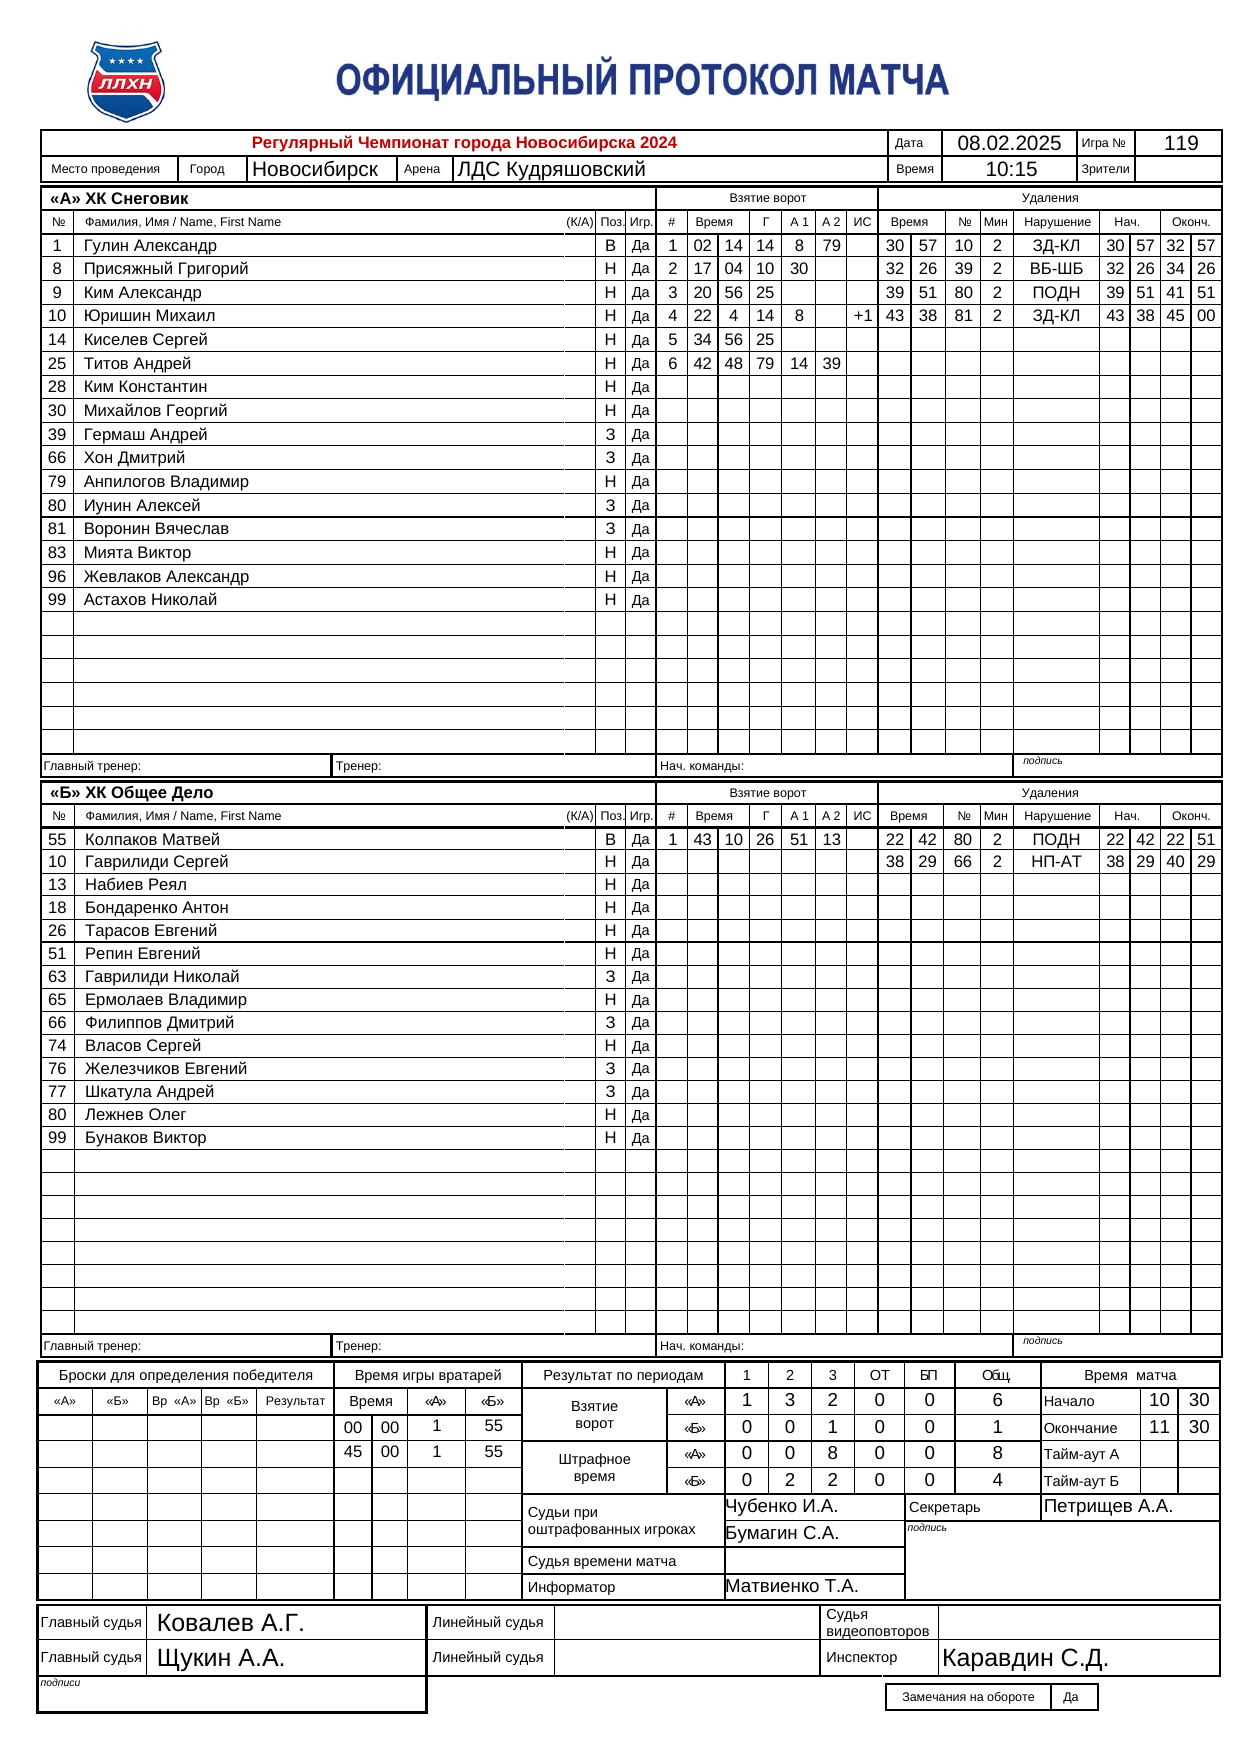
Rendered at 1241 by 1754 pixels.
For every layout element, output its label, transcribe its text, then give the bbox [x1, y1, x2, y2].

table_cell А 1 [782, 211, 815, 233]
table_cell [1131, 683, 1160, 706]
table_cell [93, 1494, 147, 1520]
table_cell [1100, 518, 1129, 540]
table_cell [565, 730, 595, 753]
table_cell [688, 874, 717, 895]
table_cell [1192, 1288, 1221, 1310]
table_cell [1192, 1242, 1221, 1264]
table_cell [944, 874, 980, 895]
table_cell [1100, 446, 1129, 469]
table_cell 43 [1100, 305, 1129, 327]
table_cell [782, 446, 815, 469]
table_header Замечания на обороте [887, 1685, 1050, 1709]
table_cell Н [596, 850, 625, 872]
table_cell [912, 1058, 943, 1079]
table_cell [981, 1058, 1013, 1079]
table_cell [1161, 1288, 1190, 1310]
table_cell 38 [912, 305, 945, 327]
table_cell [1161, 896, 1190, 918]
table_cell А 1 [782, 805, 815, 826]
table_cell [750, 1196, 781, 1218]
table_cell [1131, 518, 1160, 540]
table_cell 80 [42, 494, 73, 516]
table_cell [719, 896, 749, 918]
table_cell [596, 1173, 625, 1195]
table_cell [816, 1219, 846, 1241]
table_cell [1192, 541, 1221, 564]
table_cell [912, 1081, 943, 1103]
table_cell № [42, 805, 74, 826]
table_cell [657, 1081, 687, 1103]
table_cell [719, 494, 749, 516]
table_cell [408, 1468, 465, 1493]
table_cell 55 [42, 829, 74, 849]
table_cell 10 [750, 257, 781, 280]
table_cell Судья времени матча [523, 1548, 724, 1573]
table_cell [1192, 1173, 1221, 1195]
table_cell [944, 989, 980, 1011]
table_header Да [1052, 1685, 1097, 1709]
table_header Удаления [879, 188, 1221, 209]
table_cell [565, 966, 595, 987]
table_cell 28 [42, 376, 73, 398]
table_cell [565, 235, 595, 256]
table_cell [981, 1127, 1013, 1149]
table_cell [688, 588, 717, 611]
table_cell подпись [1014, 1335, 1221, 1356]
table_cell [912, 1219, 943, 1241]
table_cell [946, 328, 980, 351]
table_cell [555, 1606, 819, 1639]
table_cell Зрители [1078, 157, 1134, 181]
table_cell [565, 896, 595, 918]
table_cell 0 [769, 1442, 811, 1467]
table_cell [847, 565, 877, 587]
table_cell 1 [408, 1441, 465, 1467]
table_cell [688, 920, 717, 941]
table_cell [565, 1012, 595, 1033]
table_cell 79 [816, 235, 846, 256]
table_cell [565, 920, 595, 941]
table_cell [782, 1058, 815, 1079]
table_cell [1131, 541, 1160, 564]
table_cell [719, 1035, 749, 1057]
table_cell [816, 920, 846, 941]
table_cell Время [688, 211, 749, 233]
table_cell [93, 1521, 147, 1546]
table_cell Гермаш Андрей [74, 423, 564, 445]
table_cell [39, 1547, 92, 1573]
table_cell [816, 1035, 846, 1057]
table_cell [719, 1242, 749, 1264]
table_cell [726, 1548, 904, 1573]
table_cell [981, 1265, 1013, 1287]
table_cell Набиев Реял [75, 874, 564, 895]
table_cell [782, 328, 815, 351]
table_cell З [596, 494, 625, 516]
table_cell [981, 446, 1013, 469]
table_cell [879, 1081, 910, 1103]
table_cell [657, 920, 687, 941]
table_cell 22 [1100, 829, 1129, 849]
table_cell [750, 588, 781, 611]
table_cell [719, 683, 749, 706]
table_cell [782, 989, 815, 1011]
table_cell [981, 1035, 1013, 1057]
table_cell [408, 1574, 465, 1599]
table_cell 2 [812, 1389, 854, 1413]
table_cell Петрищев А.А. [1042, 1495, 1219, 1520]
table_cell [981, 896, 1013, 918]
table_cell [879, 494, 910, 516]
table_cell [879, 1150, 910, 1172]
table_cell [1131, 494, 1160, 516]
table_cell [657, 399, 687, 422]
table_cell [657, 1265, 687, 1287]
table_cell [688, 612, 717, 634]
table_cell [782, 1035, 815, 1057]
table_cell [1179, 1468, 1219, 1493]
table_cell ЗД-КЛ [1014, 305, 1099, 327]
table_cell [946, 352, 980, 374]
table_cell [981, 494, 1013, 516]
table_cell [565, 1196, 595, 1218]
table_cell [750, 1012, 781, 1033]
table_cell [1192, 518, 1221, 540]
table_cell [782, 1104, 815, 1126]
table_cell [1100, 659, 1129, 682]
table_cell [912, 518, 945, 540]
table_cell [688, 565, 717, 587]
table_header 119 [1136, 131, 1221, 155]
table_cell Филиппов Дмитрий [75, 1012, 564, 1033]
table_cell подпись [906, 1522, 1219, 1599]
table_cell [847, 730, 877, 753]
table_cell З [596, 518, 625, 540]
table_cell [981, 730, 1013, 753]
table_cell [946, 636, 980, 658]
table_cell 66 [42, 446, 73, 469]
table_cell Окончание [1042, 1415, 1140, 1440]
table_cell [750, 989, 781, 1011]
table_header Удаления [879, 783, 1221, 803]
table_cell [981, 588, 1013, 611]
table_cell Да [626, 399, 655, 422]
table_cell [944, 1150, 980, 1172]
table_cell [74, 730, 564, 753]
table_cell [335, 1494, 371, 1520]
table_cell Н [596, 1104, 625, 1126]
table_cell 25 [750, 328, 781, 351]
table_cell [946, 541, 980, 564]
table_cell [1161, 1196, 1190, 1218]
table_cell 42 [688, 352, 717, 374]
table_cell [981, 659, 1013, 682]
table_cell Линейный судья [428, 1606, 554, 1639]
table_cell 1 [956, 1415, 1040, 1440]
table_cell [750, 518, 781, 540]
table_cell [879, 399, 910, 422]
table_cell [946, 470, 980, 493]
table_cell [912, 659, 945, 682]
table_cell Да [626, 1104, 655, 1126]
table_cell Щукин А.А. [147, 1640, 425, 1675]
table_cell [565, 257, 595, 280]
table_cell 26 [42, 920, 74, 941]
table_cell [946, 612, 980, 634]
table_cell [1131, 1081, 1160, 1103]
table_cell [847, 896, 877, 918]
table_cell 51 [1192, 281, 1221, 303]
table_cell [981, 1242, 1013, 1264]
table_cell [1100, 470, 1129, 493]
table_cell [944, 966, 980, 987]
table_cell [626, 1242, 655, 1264]
table_cell Да [626, 966, 655, 987]
table_cell «Б» [668, 1415, 724, 1440]
table_cell [816, 328, 846, 351]
table_cell Тарасов Евгений [75, 920, 564, 941]
table_cell 10 [1141, 1389, 1177, 1413]
table_cell 39 [1100, 281, 1129, 303]
table_cell [555, 1640, 819, 1675]
table_cell Нач. команды: [657, 1335, 1012, 1356]
table_cell [750, 1058, 781, 1079]
table_cell [946, 707, 980, 729]
table_cell [944, 1288, 980, 1310]
table_cell Жевлаков Александр [74, 565, 564, 587]
table_cell 65 [42, 989, 74, 1011]
table_cell [750, 1035, 781, 1057]
table_cell [1192, 328, 1221, 351]
table_cell Игр. [626, 211, 655, 233]
table_cell 42 [1131, 829, 1160, 849]
table_cell 57 [912, 235, 945, 256]
table_cell [1131, 352, 1160, 374]
table_cell [565, 1173, 595, 1195]
table_cell 66 [944, 850, 980, 872]
table_cell [657, 446, 687, 469]
table_cell [939, 1606, 1219, 1639]
table_cell [816, 1058, 846, 1079]
table_cell (К/А) [565, 211, 595, 233]
table_cell [981, 423, 1013, 445]
table_cell Н [596, 376, 625, 398]
table_cell [1131, 874, 1160, 895]
table_cell [750, 446, 781, 469]
table_cell [1192, 1127, 1221, 1149]
table_cell [657, 1150, 687, 1172]
table_cell 43 [688, 829, 717, 849]
table_cell [39, 1574, 92, 1599]
table_cell [596, 636, 625, 658]
table_cell [912, 541, 945, 564]
table_cell [847, 1265, 877, 1287]
table_cell [946, 730, 980, 753]
table_cell [1131, 1127, 1160, 1149]
table_cell [1100, 376, 1129, 398]
table_cell 66 [42, 1012, 74, 1033]
table_cell Фамилия, Имя / Name, First Name [75, 805, 565, 826]
table_cell [912, 446, 945, 469]
table_cell +1 [847, 305, 877, 327]
table_cell [1161, 565, 1190, 587]
table_cell [657, 989, 687, 1011]
table_cell Н [596, 470, 625, 493]
table_cell 26 [1131, 257, 1160, 280]
table_cell 29 [912, 850, 943, 872]
table_cell [1161, 1081, 1190, 1103]
table_cell [981, 328, 1013, 351]
table_cell [944, 1173, 980, 1195]
table_cell [847, 235, 877, 256]
table_cell Нач. [1100, 211, 1160, 233]
table_cell Да [626, 494, 655, 516]
table_cell Время [879, 211, 945, 233]
table_cell [719, 659, 749, 682]
table_cell [946, 446, 980, 469]
table_cell [1192, 1150, 1221, 1172]
table_cell [1192, 494, 1221, 516]
table_cell Астахов Николай [74, 588, 564, 611]
table_cell [1131, 943, 1160, 964]
table_cell [816, 1311, 846, 1333]
table_cell 8 [782, 305, 815, 327]
table_cell [879, 920, 910, 941]
table_cell [148, 1547, 201, 1573]
table_cell 38 [1131, 305, 1160, 327]
table_cell Игр. [626, 805, 655, 826]
table_cell [565, 1058, 595, 1079]
table_cell 77 [42, 1081, 74, 1103]
table_cell А 2 [816, 211, 846, 233]
table_cell [719, 541, 749, 564]
table_cell [1131, 588, 1160, 611]
table_cell 6 [657, 352, 687, 374]
table_cell [879, 1196, 910, 1218]
table_cell 8 [782, 235, 815, 256]
table_cell [657, 896, 687, 918]
table_cell [74, 683, 564, 706]
table_cell [1014, 1058, 1099, 1079]
table_cell [565, 1265, 595, 1287]
table_cell [1100, 1242, 1129, 1264]
table_cell [1014, 874, 1099, 895]
table_cell [1131, 920, 1160, 941]
table_header Регулярный Чемпионат города Новосибирска 2024 [42, 131, 887, 155]
table_cell [565, 376, 595, 398]
table_cell [1131, 470, 1160, 493]
table_cell [373, 1494, 407, 1520]
table_cell З [596, 1081, 625, 1103]
table_cell Да [626, 989, 655, 1011]
table_cell [912, 1012, 943, 1033]
table_cell [688, 1288, 717, 1310]
table_cell [912, 328, 945, 351]
table_cell 0 [905, 1442, 954, 1467]
table_cell [816, 1012, 846, 1033]
table_cell [657, 1127, 687, 1149]
table_cell [816, 399, 846, 422]
table_cell Матвиенко Т.А. [726, 1575, 904, 1599]
table_cell [847, 376, 877, 398]
table_cell Город [179, 157, 246, 181]
table_cell [1192, 1081, 1221, 1103]
table_cell [981, 1012, 1013, 1033]
table_cell 26 [750, 829, 781, 849]
table_cell [1192, 376, 1221, 398]
table_cell [981, 376, 1013, 398]
table_cell [816, 659, 846, 682]
table_cell [912, 896, 943, 918]
table_cell [879, 1265, 910, 1287]
table_cell Н [596, 399, 625, 422]
table_cell 8 [812, 1442, 854, 1467]
table_cell [750, 1150, 781, 1172]
table_cell [1100, 707, 1129, 729]
table_cell [1131, 1173, 1160, 1195]
table_cell Да [626, 565, 655, 587]
table_cell [981, 920, 1013, 941]
table_cell [257, 1547, 333, 1573]
table_cell [847, 446, 877, 469]
table_cell «А» [668, 1442, 724, 1467]
table_cell [847, 989, 877, 1011]
table_cell [373, 1547, 407, 1573]
table_cell Оконч. [1161, 805, 1221, 826]
table_cell [816, 588, 846, 611]
table_cell 80 [946, 281, 980, 303]
table_cell [335, 1574, 371, 1599]
table_cell [847, 966, 877, 987]
table_cell [750, 850, 781, 872]
table_cell [688, 730, 717, 753]
table_cell 41 [1161, 281, 1190, 303]
table_cell 30 [1179, 1415, 1219, 1440]
table_cell [626, 1265, 655, 1287]
table_cell [816, 943, 846, 964]
table_cell [39, 1441, 92, 1467]
table_cell [1161, 1012, 1190, 1033]
table_cell [1014, 399, 1099, 422]
table_cell [148, 1441, 201, 1467]
table_cell [657, 850, 687, 872]
table_cell [719, 850, 749, 872]
table_cell [1014, 612, 1099, 634]
table_cell [750, 1173, 781, 1195]
table_cell [782, 612, 815, 634]
table_cell 1 [657, 235, 687, 256]
table_cell 42 [912, 829, 943, 849]
table_header Время игры вратарей [335, 1363, 521, 1387]
table_cell [1161, 423, 1190, 445]
table_cell [1014, 352, 1099, 374]
table_cell Судья видеоповторов [821, 1606, 938, 1639]
table_cell [626, 659, 655, 682]
table_cell [1192, 989, 1221, 1011]
table_cell [879, 730, 910, 753]
table_cell [657, 636, 687, 658]
table_cell Присяжный Григорий [74, 257, 564, 280]
table_cell 0 [726, 1442, 768, 1467]
table_cell Н [596, 281, 625, 303]
table_cell Гаврилиди Сергей [75, 850, 564, 872]
table_cell [565, 446, 595, 469]
table_header Взятие ворот [657, 783, 877, 803]
table_cell [816, 1173, 846, 1195]
table_cell [719, 707, 749, 729]
table_cell [782, 1242, 815, 1264]
table_cell Нач. [1100, 805, 1160, 826]
table_cell 8 [42, 257, 73, 280]
table_cell [93, 1416, 147, 1440]
table_cell 1 [42, 235, 73, 256]
table_cell Результат [257, 1389, 333, 1413]
table_header Результат по периодам [523, 1363, 724, 1387]
table_cell [1014, 1265, 1099, 1287]
table_cell [565, 683, 595, 706]
table_cell [912, 943, 943, 964]
table_cell [373, 1468, 407, 1493]
table_cell [657, 1242, 687, 1264]
table_cell [1131, 1288, 1160, 1310]
table_cell [657, 1035, 687, 1057]
table_cell [1014, 1311, 1099, 1333]
table_cell [1014, 943, 1099, 964]
table_cell [944, 1265, 980, 1287]
table_cell [944, 1127, 980, 1149]
table_cell 96 [42, 565, 73, 587]
table_cell [1192, 896, 1221, 918]
table_cell Чубенко И.А. [726, 1495, 904, 1520]
table_cell Фамилия, Имя / Name, First Name [74, 211, 565, 233]
table_cell [596, 612, 625, 634]
table_cell [565, 518, 595, 540]
table_cell [981, 1173, 1013, 1195]
table_cell [719, 376, 749, 398]
table_cell [1100, 1311, 1129, 1333]
table_cell 4 [657, 305, 687, 327]
table_cell [42, 1242, 74, 1264]
table_cell [1131, 989, 1160, 1011]
table_cell [1192, 588, 1221, 611]
table_cell [1131, 1104, 1160, 1126]
picture [5, 28, 1179, 129]
table_cell Да [626, 874, 655, 895]
table_cell [750, 1081, 781, 1103]
table_cell 39 [946, 257, 980, 280]
table_cell Н [596, 989, 625, 1011]
table_cell [944, 1219, 980, 1241]
table_cell 30 [879, 235, 910, 256]
table_cell [688, 1150, 717, 1172]
table_header Дата [889, 131, 941, 155]
table_cell 10 [946, 235, 980, 256]
table_cell 56 [719, 281, 749, 303]
table_cell [1141, 1441, 1177, 1467]
table_cell [202, 1416, 256, 1440]
table_cell [1131, 636, 1160, 658]
table_cell [1014, 423, 1099, 445]
table_cell [879, 470, 910, 493]
table_cell [1192, 565, 1221, 587]
table_cell [74, 636, 564, 658]
table_cell [596, 1150, 625, 1172]
table_cell 2 [981, 281, 1013, 303]
table_cell 10:15 [943, 157, 1076, 181]
table_cell Начало [1042, 1389, 1140, 1413]
table_header БП [905, 1363, 954, 1387]
table_cell [750, 730, 781, 753]
table_cell З [596, 446, 625, 469]
table_cell 32 [1100, 257, 1129, 280]
table_cell [688, 1081, 717, 1103]
table_cell [202, 1574, 256, 1599]
table_cell [657, 730, 687, 753]
table_cell [782, 943, 815, 964]
table_cell 25 [42, 352, 73, 374]
table_cell [847, 612, 877, 634]
table_cell [879, 1288, 910, 1310]
table_cell Н [596, 305, 625, 327]
table_cell [596, 707, 625, 729]
table_cell 10 [719, 829, 749, 849]
table_cell 0 [855, 1468, 904, 1493]
table_cell Каравдин С.Д. [939, 1640, 1219, 1675]
table_cell [912, 1104, 943, 1126]
table_cell # [657, 211, 687, 233]
table_cell 81 [946, 305, 980, 327]
table_header Броски для определения победителя [39, 1363, 333, 1387]
table_cell [912, 1173, 943, 1195]
table_cell [42, 612, 73, 634]
table_cell [847, 1058, 877, 1079]
table_cell [1014, 730, 1099, 753]
table_cell 79 [750, 352, 781, 374]
table_cell [1100, 1104, 1129, 1126]
table_cell [1100, 636, 1129, 658]
table_cell 22 [688, 305, 717, 327]
table_cell 02 [688, 235, 717, 256]
table_cell Лежнев Олег [75, 1104, 564, 1126]
table_cell [1131, 1242, 1160, 1264]
table_cell 13 [816, 829, 846, 849]
table_cell [946, 518, 980, 540]
table_cell 38 [879, 850, 910, 872]
table_cell [466, 1468, 521, 1493]
table_cell НП-АТ [1014, 850, 1099, 872]
table_cell [847, 470, 877, 493]
table_cell [565, 305, 595, 327]
table_cell [42, 636, 73, 658]
table_cell [1100, 943, 1129, 964]
table_cell [75, 1196, 564, 1218]
table_cell [782, 1150, 815, 1172]
table_cell 2 [981, 235, 1013, 256]
table_cell 04 [719, 257, 749, 280]
table_cell [750, 399, 781, 422]
table_cell [750, 966, 781, 987]
table_cell [879, 1058, 910, 1079]
table_cell [626, 1150, 655, 1172]
table_cell [1192, 612, 1221, 634]
table_cell [1131, 1311, 1160, 1333]
table_cell [847, 850, 877, 872]
table_cell [912, 1035, 943, 1057]
table_cell [257, 1441, 333, 1467]
table_cell 9 [42, 281, 73, 303]
table_cell [688, 966, 717, 987]
table_header Общ. [956, 1363, 1040, 1387]
table_cell № [946, 211, 980, 233]
table_cell Тайм-аут А [1042, 1441, 1140, 1467]
table_cell [657, 541, 687, 564]
table_cell [75, 1311, 564, 1333]
table_cell [719, 920, 749, 941]
table_cell [657, 423, 687, 445]
table_cell [750, 376, 781, 398]
table_cell Тренер: [333, 755, 655, 776]
table_header Игра № [1078, 131, 1134, 155]
table_cell [750, 636, 781, 658]
table_cell [847, 1150, 877, 1172]
table_cell Юришин Михаил [74, 305, 564, 327]
table_cell [74, 659, 564, 682]
table_cell [1161, 1265, 1190, 1287]
table_cell 14 [719, 235, 749, 256]
table_cell [782, 1012, 815, 1033]
table_cell [912, 470, 945, 493]
table_cell [1161, 1035, 1190, 1057]
table_cell 99 [42, 588, 73, 611]
table_cell [946, 399, 980, 422]
table_cell [596, 1219, 625, 1241]
table_cell [1192, 874, 1221, 895]
table_cell [466, 1574, 521, 1599]
table_cell 30 [782, 257, 815, 280]
table_cell [1100, 494, 1129, 516]
table_cell [1014, 446, 1099, 469]
table_cell Судьи при оштрафованных игроках [523, 1495, 724, 1546]
table_cell Гулин Александр [74, 235, 564, 256]
table_cell [1014, 920, 1099, 941]
table_cell [1192, 659, 1221, 682]
table_header ОТ [855, 1363, 904, 1387]
table_cell Ермолаев Владимир [75, 989, 564, 1011]
table_cell [1161, 1242, 1190, 1264]
table_cell [565, 1242, 595, 1264]
table_cell [657, 1104, 687, 1126]
table_header Взятие ворот [657, 188, 877, 209]
table_cell [1192, 399, 1221, 422]
table_cell 25 [750, 281, 781, 303]
table_header 2 [769, 1363, 811, 1387]
table_cell Да [626, 943, 655, 964]
table_cell [596, 1288, 625, 1310]
table_cell [816, 281, 846, 303]
table_cell 51 [912, 281, 945, 303]
table_cell В [596, 235, 625, 256]
table_cell 4 [719, 305, 749, 327]
table_cell 57 [1192, 235, 1221, 256]
table_cell [42, 683, 73, 706]
table_cell [719, 989, 749, 1011]
table_cell [912, 874, 943, 895]
table_cell [466, 1521, 521, 1546]
table_cell [39, 1468, 92, 1493]
table_cell [1014, 966, 1099, 987]
table_cell [1100, 541, 1129, 564]
table_cell [782, 896, 815, 918]
table_cell 39 [879, 281, 910, 303]
table_cell [944, 1196, 980, 1218]
table_cell [39, 1494, 92, 1520]
table_cell [847, 1104, 877, 1126]
table_cell 51 [42, 943, 74, 964]
table_cell [565, 874, 595, 895]
table_cell [1192, 446, 1221, 469]
table_cell [750, 1311, 781, 1333]
table_cell [565, 423, 595, 445]
table_cell [1161, 399, 1190, 422]
table_cell [816, 1265, 846, 1287]
table_cell 29 [1131, 850, 1160, 872]
table_cell Да [626, 829, 655, 849]
table_cell Главный тренер: [42, 755, 330, 776]
table_cell З [596, 1058, 625, 1079]
table_cell [1014, 1173, 1099, 1195]
table_cell 45 [1161, 305, 1190, 327]
table_cell [688, 446, 717, 469]
table_cell [1131, 896, 1160, 918]
table_cell 0 [769, 1415, 811, 1440]
table_cell Гаврилиди Николай [75, 966, 564, 987]
table_cell [879, 328, 910, 351]
table_cell [750, 565, 781, 587]
table_cell [981, 470, 1013, 493]
table_cell 11 [1141, 1415, 1177, 1440]
table_cell [879, 518, 910, 540]
table_cell Власов Сергей [75, 1035, 564, 1057]
table_cell [93, 1468, 147, 1493]
table_cell [816, 874, 846, 895]
table_cell [1014, 1150, 1099, 1172]
table_cell [1192, 1058, 1221, 1079]
table_cell 51 [782, 829, 815, 849]
table_cell [657, 1219, 687, 1241]
table_cell [1161, 989, 1190, 1011]
table_cell подпись [1014, 755, 1221, 776]
table_cell Н [596, 565, 625, 587]
table_cell Ковалев А.Г. [147, 1606, 425, 1639]
table_cell 14 [750, 235, 781, 256]
table_cell [912, 1127, 943, 1149]
table_cell [1131, 1265, 1160, 1287]
table_cell [912, 730, 945, 753]
table_cell 32 [1161, 235, 1190, 256]
table_cell 6 [956, 1389, 1040, 1413]
table_cell ЗД-КЛ [1014, 235, 1099, 256]
table_cell [1141, 1468, 1177, 1493]
table_cell [1131, 1058, 1160, 1079]
table_cell 1 [726, 1389, 768, 1413]
table_cell [879, 896, 910, 918]
table_cell [782, 565, 815, 587]
table_cell [750, 423, 781, 445]
table_cell [719, 1081, 749, 1103]
table_cell [1100, 1265, 1129, 1287]
table_cell [719, 1104, 749, 1126]
table_cell ПОДН [1014, 281, 1099, 303]
table_cell [688, 494, 717, 516]
table_cell [1100, 565, 1129, 587]
table_cell [782, 1311, 815, 1333]
table_cell [1100, 966, 1129, 987]
table_cell Нач. команды: [657, 755, 1012, 776]
table_cell [565, 636, 595, 658]
table_cell 34 [688, 328, 717, 351]
table_cell [565, 541, 595, 564]
table_cell [688, 850, 717, 872]
table_cell [847, 352, 877, 374]
table_cell [202, 1494, 256, 1520]
table_cell [912, 565, 945, 587]
table_cell [1161, 1104, 1190, 1126]
table_cell 51 [1131, 281, 1160, 303]
table_cell [657, 943, 687, 964]
table_cell [719, 1196, 749, 1218]
table_cell [847, 1196, 877, 1218]
table_cell [1014, 989, 1099, 1011]
table_cell Время [879, 805, 943, 826]
table_cell [565, 659, 595, 682]
table_cell [626, 730, 655, 753]
table_cell [946, 494, 980, 516]
table_cell [847, 1012, 877, 1033]
table_cell Вр «Б» [202, 1389, 256, 1413]
table_cell Поз. [596, 805, 625, 826]
table_cell [1161, 1173, 1190, 1195]
table_cell [847, 423, 877, 445]
table_cell [944, 943, 980, 964]
table_cell [912, 920, 943, 941]
table_cell 00 [335, 1416, 371, 1440]
table_cell [782, 1127, 815, 1149]
table_cell [1014, 1288, 1099, 1310]
table_cell [1131, 966, 1160, 987]
table_cell [750, 1242, 781, 1264]
table_cell [847, 659, 877, 682]
table_cell Да [626, 352, 655, 374]
table_cell [879, 376, 910, 398]
table_cell [1161, 636, 1190, 658]
table_cell 80 [42, 1104, 74, 1126]
table_cell [148, 1494, 201, 1520]
table_cell [565, 612, 595, 634]
table_cell [1192, 470, 1221, 493]
table_cell [782, 541, 815, 564]
table_cell [847, 328, 877, 351]
table_cell Н [596, 1035, 625, 1057]
table_cell [1131, 423, 1160, 445]
table_cell Н [596, 352, 625, 374]
table_cell [719, 399, 749, 422]
table_cell 40 [1161, 850, 1190, 872]
table_cell 26 [1192, 257, 1221, 280]
table_cell [1100, 328, 1129, 351]
table_cell [202, 1521, 256, 1546]
table_cell [816, 1150, 846, 1172]
table_cell [719, 565, 749, 587]
table_cell [782, 588, 815, 611]
table_cell [782, 636, 815, 658]
table_cell [912, 399, 945, 422]
table_cell [565, 989, 595, 1011]
table_cell [1131, 612, 1160, 634]
table_cell [981, 565, 1013, 587]
table_cell [1161, 1219, 1190, 1241]
table_cell [847, 943, 877, 964]
table_cell [847, 1288, 877, 1310]
table_cell [148, 1416, 201, 1440]
table_cell [782, 399, 815, 422]
table_cell [688, 707, 717, 729]
table_cell [782, 494, 815, 516]
table_cell [596, 1196, 625, 1218]
table_cell [657, 1196, 687, 1218]
table_cell [946, 659, 980, 682]
table_cell Н [596, 1127, 625, 1149]
table_cell [750, 1127, 781, 1149]
table_cell [816, 966, 846, 987]
table_cell Да [626, 446, 655, 469]
table_cell 30 [1179, 1389, 1219, 1413]
table_cell [1192, 1104, 1221, 1126]
table_cell 79 [42, 470, 73, 493]
table_cell [879, 588, 910, 611]
table_cell 99 [42, 1127, 74, 1149]
table_cell [408, 1494, 465, 1520]
table_cell [565, 328, 595, 351]
table_header 3 [812, 1363, 854, 1387]
table_cell [719, 1058, 749, 1079]
table_cell [1161, 966, 1190, 987]
table_cell 13 [42, 874, 74, 895]
table_cell [75, 1150, 564, 1172]
table_cell [657, 376, 687, 398]
table_cell [1100, 399, 1129, 422]
table_cell Да [626, 1012, 655, 1033]
table_cell [719, 588, 749, 611]
table_cell 17 [688, 257, 717, 280]
table_cell [981, 683, 1013, 706]
table_cell [879, 423, 910, 445]
table_cell [688, 989, 717, 1011]
table_cell [816, 423, 846, 445]
table_cell [596, 1311, 625, 1333]
table_cell [626, 707, 655, 729]
table_cell 30 [1100, 235, 1129, 256]
table_cell «Б» [668, 1468, 724, 1493]
table_cell [1192, 966, 1221, 987]
table_cell ВБ-ШБ [1014, 257, 1099, 280]
table_cell Н [596, 920, 625, 941]
table_cell [39, 1416, 92, 1440]
table_cell [1161, 1127, 1190, 1149]
table_cell [626, 1288, 655, 1310]
table_cell 74 [42, 1035, 74, 1057]
table_cell [42, 1150, 74, 1172]
table_cell [148, 1521, 201, 1546]
table_cell [750, 896, 781, 918]
table_cell Да [626, 1058, 655, 1079]
table_cell [1192, 423, 1221, 445]
table_cell [847, 399, 877, 422]
table_cell [688, 1012, 717, 1033]
table_cell [1131, 565, 1160, 587]
table_cell [1014, 1081, 1099, 1103]
table_cell [1014, 1196, 1099, 1218]
table_cell Поз. [596, 211, 625, 233]
table_cell [1161, 518, 1190, 540]
table_cell [408, 1547, 465, 1573]
table_cell [847, 874, 877, 895]
table_cell [816, 1127, 846, 1149]
table_cell [626, 636, 655, 658]
table_cell [688, 1311, 717, 1333]
table_cell 56 [719, 328, 749, 351]
table_cell [75, 1242, 564, 1264]
table_cell [847, 1035, 877, 1057]
table_cell [847, 1219, 877, 1241]
table_cell [466, 1547, 521, 1573]
table_cell [847, 494, 877, 516]
table_cell [428, 1677, 882, 1711]
table_cell [565, 1127, 595, 1149]
table_cell 1 [812, 1415, 854, 1440]
table_cell [1100, 352, 1129, 374]
table_cell [1131, 399, 1160, 422]
table_cell [565, 470, 595, 493]
table_cell [1100, 423, 1129, 445]
table_cell [946, 423, 980, 445]
table_cell [1014, 1035, 1099, 1057]
table_cell [202, 1547, 256, 1573]
table_cell 34 [1161, 257, 1190, 280]
table_cell [1192, 1219, 1221, 1241]
table_cell [596, 730, 625, 753]
table_cell [688, 399, 717, 422]
table_cell [626, 612, 655, 634]
table_cell В [596, 829, 625, 849]
table_cell [565, 1219, 595, 1241]
table_cell [626, 683, 655, 706]
table_cell [816, 707, 846, 729]
table_cell [1161, 588, 1190, 611]
table_cell [1100, 1058, 1129, 1079]
table_header 08.02.2025 [943, 131, 1076, 155]
table_cell Да [626, 1081, 655, 1103]
table_cell [912, 966, 943, 987]
table_cell [1014, 1219, 1099, 1241]
table_cell Г [750, 211, 781, 233]
table_cell Михайлов Георгий [74, 399, 564, 422]
table_cell [782, 423, 815, 445]
table_cell [719, 943, 749, 964]
table_cell 0 [726, 1415, 768, 1440]
table_cell [1192, 636, 1221, 658]
table_cell [565, 565, 595, 587]
table_cell [39, 1521, 92, 1546]
table_cell [1192, 1012, 1221, 1033]
table_cell [657, 518, 687, 540]
table_cell [1136, 157, 1221, 181]
table_cell [879, 636, 910, 658]
table_cell [688, 1265, 717, 1287]
table_cell [1161, 874, 1190, 895]
table_cell [42, 1173, 74, 1195]
table_cell # [657, 805, 687, 826]
table_cell [565, 1104, 595, 1126]
table_cell Да [626, 305, 655, 327]
table_cell [750, 659, 781, 682]
table_cell 0 [855, 1389, 904, 1413]
table_cell [1131, 446, 1160, 469]
table_cell [719, 1012, 749, 1033]
table_cell [944, 1012, 980, 1033]
table_cell [688, 470, 717, 493]
table_cell [42, 1196, 74, 1218]
table_cell 2 [812, 1468, 854, 1493]
table_cell [816, 612, 846, 634]
table_cell [1100, 920, 1129, 941]
table_cell [688, 683, 717, 706]
table_cell [847, 588, 877, 611]
table_cell [879, 565, 910, 587]
table_cell [816, 683, 846, 706]
table_cell [688, 896, 717, 918]
table_cell [657, 874, 687, 895]
table_cell Бунаков Виктор [75, 1127, 564, 1149]
table_cell [626, 1173, 655, 1195]
table_cell [750, 541, 781, 564]
table_cell [750, 470, 781, 493]
table_cell Мията Виктор [74, 541, 564, 564]
table_cell [626, 1196, 655, 1218]
table_cell [847, 257, 877, 280]
table_cell Информатор [523, 1575, 724, 1599]
table_cell [688, 1127, 717, 1149]
table_cell [782, 966, 815, 987]
table_cell [1161, 541, 1190, 564]
table_cell [944, 1081, 980, 1103]
table_cell [1100, 989, 1129, 1011]
table_cell [879, 352, 910, 374]
table_cell 39 [816, 352, 846, 374]
table_cell [750, 1265, 781, 1287]
table_cell [981, 874, 1013, 895]
table_cell [944, 920, 980, 941]
table_cell [1131, 730, 1160, 753]
table_cell [750, 920, 781, 941]
table_cell [750, 683, 781, 706]
table_cell Да [626, 850, 655, 872]
table_cell [1131, 1035, 1160, 1057]
table_cell [688, 943, 717, 964]
table_cell [879, 446, 910, 469]
table_cell Мин [981, 805, 1013, 826]
table_cell [596, 683, 625, 706]
table_cell [879, 943, 910, 964]
table_cell Нарушение [1014, 211, 1099, 233]
table_cell [782, 1081, 815, 1103]
table_cell [912, 352, 945, 374]
table_cell 43 [879, 305, 910, 327]
table_cell [1100, 1150, 1129, 1172]
table_cell [1100, 1219, 1129, 1241]
table_cell 2 [981, 257, 1013, 280]
table_cell Главный судья [39, 1640, 146, 1675]
table_cell [816, 446, 846, 469]
table_cell [847, 518, 877, 540]
table_cell [912, 423, 945, 445]
table_cell [1014, 1127, 1099, 1149]
table_cell [657, 612, 687, 634]
table_cell [1100, 612, 1129, 634]
table_cell [981, 943, 1013, 964]
table_cell [1014, 376, 1099, 398]
table_cell [565, 707, 595, 729]
table_cell [1131, 1196, 1160, 1218]
table_cell 3 [769, 1389, 811, 1413]
table_cell Главный судья [39, 1606, 146, 1639]
table_cell [944, 1104, 980, 1126]
table_cell [946, 565, 980, 587]
table_cell [912, 1196, 943, 1218]
table_cell [883, 1677, 1220, 1681]
table_cell [75, 1265, 564, 1287]
table_cell 0 [905, 1415, 954, 1440]
table_cell [1161, 659, 1190, 682]
table_cell № [944, 805, 980, 826]
table_cell [93, 1547, 147, 1573]
table_cell Н [596, 874, 625, 895]
table_cell [981, 1196, 1013, 1218]
table_cell [816, 565, 846, 587]
table_cell Да [626, 328, 655, 351]
table_cell [1161, 328, 1190, 351]
table_cell [946, 376, 980, 398]
table_cell [335, 1521, 371, 1546]
table_cell 8 [956, 1442, 1040, 1467]
table_cell Н [596, 328, 625, 351]
table_cell [912, 376, 945, 398]
table_cell ИС [847, 805, 877, 826]
table_cell З [596, 423, 625, 445]
table_cell 0 [905, 1389, 954, 1413]
table_cell [1131, 1219, 1160, 1241]
table_cell [1014, 1104, 1099, 1126]
table_cell [75, 1288, 564, 1310]
table_header «Б» ХК Общее Дело [42, 783, 655, 803]
table_cell [657, 494, 687, 516]
table_cell Н [596, 541, 625, 564]
table_cell [981, 541, 1013, 564]
table_cell Новосибирск [248, 157, 396, 181]
table_cell Взятие ворот [523, 1389, 666, 1440]
table_cell Мин [981, 211, 1013, 233]
table_cell [719, 1265, 749, 1287]
table_cell Да [626, 588, 655, 611]
table_cell [879, 1242, 910, 1264]
table_cell [1100, 1173, 1129, 1195]
table_cell [879, 1219, 910, 1241]
table_cell [816, 850, 846, 872]
table_cell [1100, 1035, 1129, 1057]
table_cell [879, 1173, 910, 1195]
table_cell Оконч. [1161, 211, 1221, 233]
table_cell [816, 1081, 846, 1103]
table_cell [816, 494, 846, 516]
table_cell [657, 1311, 687, 1333]
table_cell [1100, 588, 1129, 611]
table_cell 26 [912, 257, 945, 280]
table_cell «А» [408, 1389, 465, 1413]
table_cell [1192, 920, 1221, 941]
table_cell [657, 588, 687, 611]
table_cell Ким Константин [74, 376, 564, 398]
table_cell Штрафное время [523, 1442, 666, 1493]
table_cell [719, 1127, 749, 1149]
table_cell [912, 989, 943, 1011]
table_cell [565, 494, 595, 516]
table_cell [42, 707, 73, 729]
table_cell «А» [39, 1389, 92, 1413]
table_cell ИС [847, 211, 877, 233]
table_cell «Б » [466, 1389, 521, 1413]
table_cell 0 [726, 1468, 768, 1493]
table_cell [816, 989, 846, 1011]
table_cell [1100, 683, 1129, 706]
table_cell [981, 1288, 1013, 1310]
table_cell 00 [373, 1416, 407, 1440]
table_cell [847, 1242, 877, 1264]
table_cell [719, 1288, 749, 1310]
table_cell [879, 1311, 910, 1333]
table_cell [373, 1521, 407, 1546]
table_cell Да [626, 235, 655, 256]
table_cell 10 [42, 850, 74, 872]
table_cell [1161, 1150, 1190, 1172]
table_cell [847, 541, 877, 564]
table_cell [782, 1219, 815, 1241]
table_cell [1192, 1265, 1221, 1287]
table_cell Анпилогов Владимир [74, 470, 564, 493]
table_cell [1192, 943, 1221, 964]
table_cell [1100, 1196, 1129, 1218]
table_cell ПОДН [1014, 829, 1099, 849]
table_cell Да [626, 541, 655, 564]
table_cell 29 [1192, 850, 1221, 872]
table_cell [981, 612, 1013, 634]
table_cell [42, 1265, 74, 1287]
table_cell [1014, 896, 1099, 918]
table_cell [1100, 896, 1129, 918]
table_cell [879, 1104, 910, 1126]
table_cell Главный тренер: [42, 1335, 330, 1356]
table_cell [912, 707, 945, 729]
table_cell 76 [42, 1058, 74, 1079]
table_cell [1192, 683, 1221, 706]
table_cell [750, 1104, 781, 1126]
table_cell [944, 1035, 980, 1057]
table_cell [719, 446, 749, 469]
table_cell [816, 1196, 846, 1218]
table_cell [847, 281, 877, 303]
table_cell [750, 494, 781, 516]
table_cell [912, 1311, 943, 1333]
table_cell [879, 989, 910, 1011]
table_cell [981, 1081, 1013, 1103]
table_cell [879, 612, 910, 634]
table_cell [93, 1574, 147, 1599]
table_cell [719, 966, 749, 987]
table_cell [626, 1219, 655, 1241]
table_cell Воронин Вячеслав [74, 518, 564, 540]
table_cell [466, 1494, 521, 1520]
table_cell 2 [657, 257, 687, 280]
table_cell Бондаренко Антон [75, 896, 564, 918]
table_cell [565, 1288, 595, 1310]
table_cell [1100, 730, 1129, 753]
table_cell [816, 1288, 846, 1310]
table_cell [1161, 730, 1190, 753]
table_cell [782, 730, 815, 753]
table_cell [1161, 1311, 1190, 1333]
table_cell 2 [981, 829, 1013, 849]
table_cell [1161, 494, 1190, 516]
table_cell [335, 1468, 371, 1493]
table_cell [1131, 659, 1160, 682]
table_cell 2 [981, 850, 1013, 872]
table_cell [879, 707, 910, 729]
table_cell [879, 1035, 910, 1057]
table_cell [816, 1104, 846, 1126]
table_cell [688, 376, 717, 398]
table_cell [688, 659, 717, 682]
table_cell [1161, 352, 1190, 374]
table_cell [782, 874, 815, 895]
table_cell [688, 1242, 717, 1264]
table_cell [816, 541, 846, 564]
table_cell [202, 1441, 256, 1467]
table_cell [257, 1468, 333, 1493]
table_cell [688, 1173, 717, 1195]
table_cell [596, 1265, 625, 1287]
table_cell Да [626, 257, 655, 280]
table_cell 83 [42, 541, 73, 564]
table_cell [719, 1150, 749, 1172]
table_cell 3 [657, 281, 687, 303]
table_cell Н [596, 257, 625, 280]
table_cell Время [335, 1389, 407, 1413]
table_cell [257, 1494, 333, 1520]
table_cell [750, 707, 781, 729]
table_cell [981, 1311, 1013, 1333]
table_cell [847, 1127, 877, 1149]
table_cell [596, 659, 625, 682]
table_cell [782, 376, 815, 398]
table_cell [1131, 1012, 1160, 1033]
table_cell [596, 1242, 625, 1264]
table_cell [912, 494, 945, 516]
table_cell [1192, 707, 1221, 729]
table_cell 22 [879, 829, 910, 849]
table_header «А» ХК Снеговик [42, 188, 655, 209]
table_cell Н [596, 588, 625, 611]
table_cell [879, 1012, 910, 1033]
table_cell [750, 1219, 781, 1241]
table_cell [1192, 1035, 1221, 1057]
table_cell № [42, 211, 73, 233]
table_cell Иунин Алексей [74, 494, 564, 516]
table_cell [981, 518, 1013, 540]
table_cell Да [626, 1127, 655, 1149]
table_cell [1014, 707, 1099, 729]
table_cell Киселев Сергей [74, 328, 564, 351]
table_cell 1 [408, 1416, 465, 1440]
table_cell З [596, 966, 625, 987]
table_cell ЛДС Кудряшовский [454, 157, 887, 181]
table_cell [565, 281, 595, 303]
table_cell [719, 1219, 749, 1241]
table_cell 14 [42, 328, 73, 351]
table_cell [1014, 588, 1099, 611]
table_cell Да [626, 896, 655, 918]
table_cell [847, 1311, 877, 1333]
table_cell [847, 707, 877, 729]
table_cell [912, 1242, 943, 1264]
table_cell 0 [855, 1442, 904, 1467]
table_cell 81 [42, 518, 73, 540]
table_cell [565, 850, 595, 872]
table_cell [1192, 730, 1221, 753]
table_cell [1161, 707, 1190, 729]
table_cell подписи [39, 1677, 425, 1711]
table_cell Линейный судья [428, 1640, 554, 1675]
table_cell [565, 588, 595, 611]
table_cell [1131, 1150, 1160, 1172]
table_cell 51 [1192, 829, 1221, 849]
table_cell Хон Дмитрий [74, 446, 564, 469]
table_cell [1161, 1058, 1190, 1079]
table_cell [1100, 1288, 1129, 1310]
table_cell [1100, 1127, 1129, 1149]
table_cell 1 [657, 829, 687, 849]
table_cell [1014, 518, 1099, 540]
table_cell [1100, 874, 1129, 895]
table_cell [912, 1265, 943, 1287]
table_cell [565, 829, 595, 849]
table_cell [1014, 328, 1099, 351]
table_cell [879, 683, 910, 706]
table_cell [1131, 707, 1160, 729]
table_cell [912, 612, 945, 634]
table_cell 0 [905, 1468, 954, 1493]
table_cell [944, 1311, 980, 1333]
table_cell [981, 989, 1013, 1011]
table_cell Секретарь [906, 1495, 1040, 1520]
table_cell [847, 683, 877, 706]
table_cell [335, 1547, 371, 1573]
table_cell Да [626, 470, 655, 493]
table_cell [816, 896, 846, 918]
table_cell [1192, 352, 1221, 374]
table_cell Инспектор [821, 1640, 938, 1675]
table_cell [657, 659, 687, 682]
table_cell 55 [466, 1416, 521, 1440]
table_cell [719, 612, 749, 634]
table_cell [847, 1173, 877, 1195]
table_cell Бумагин С.А. [726, 1521, 904, 1546]
table_cell Да [626, 423, 655, 445]
table_cell [148, 1574, 201, 1599]
table_cell 0 [855, 1415, 904, 1440]
table_cell 00 [373, 1441, 407, 1467]
table_header Время матча [1042, 1363, 1219, 1387]
table_cell [719, 730, 749, 753]
table_cell [657, 565, 687, 587]
table_cell «Б» [93, 1389, 147, 1413]
table_cell [719, 1173, 749, 1195]
table_cell [981, 1104, 1013, 1126]
table_cell [1014, 1242, 1099, 1264]
table_cell Шкатула Андрей [75, 1081, 564, 1103]
table_cell [1161, 376, 1190, 398]
table_cell [257, 1521, 333, 1546]
table_cell [688, 636, 717, 658]
table_cell [688, 1104, 717, 1126]
table_cell Вр «А» [148, 1389, 201, 1413]
table_cell [750, 943, 781, 964]
table_cell 5 [657, 328, 687, 351]
table_cell [816, 305, 846, 327]
table_cell [981, 352, 1013, 374]
table_cell [879, 874, 910, 895]
table_cell [912, 683, 945, 706]
table_cell [879, 966, 910, 987]
table_cell 22 [1161, 829, 1190, 849]
table_cell [1161, 943, 1190, 964]
table_cell «А» [668, 1389, 724, 1413]
table_cell [42, 659, 73, 682]
table_cell [688, 1058, 717, 1079]
table_cell Арена [398, 157, 452, 181]
table_cell [1100, 1012, 1129, 1033]
table_cell 30 [42, 399, 73, 422]
table_cell 32 [879, 257, 910, 280]
table_cell [750, 1288, 781, 1310]
table_cell Колпаков Матвей [75, 829, 564, 849]
table_cell [1131, 376, 1160, 398]
table_cell 2 [981, 305, 1013, 327]
table_cell 45 [335, 1441, 371, 1467]
table_cell [879, 541, 910, 564]
table_cell [944, 896, 980, 918]
table_cell [750, 612, 781, 634]
table_cell [657, 966, 687, 987]
table_cell [912, 636, 945, 658]
table_cell [1014, 470, 1099, 493]
table_cell [688, 1219, 717, 1241]
table_cell 10 [42, 305, 73, 327]
table_cell Да [626, 281, 655, 303]
table_cell [1161, 920, 1190, 941]
table_cell (К/А) [565, 805, 595, 826]
table_cell [1161, 470, 1190, 493]
table_cell [1192, 1196, 1221, 1218]
table_cell [688, 518, 717, 540]
table_cell [981, 1150, 1013, 1172]
table_cell З [596, 1012, 625, 1033]
table_cell [719, 518, 749, 540]
table_cell [782, 1265, 815, 1287]
table_cell [257, 1416, 333, 1440]
table_cell [816, 636, 846, 658]
table_cell Нарушение [1014, 805, 1099, 826]
table_cell [688, 1196, 717, 1218]
table_cell [657, 1058, 687, 1079]
table_cell [1014, 636, 1099, 658]
table_cell [912, 1288, 943, 1310]
table_cell 00 [1192, 305, 1221, 327]
table_cell [1161, 683, 1190, 706]
table_cell [816, 470, 846, 493]
table_cell [657, 1012, 687, 1033]
table_cell [626, 1311, 655, 1333]
table_cell 38 [1100, 850, 1129, 872]
table_cell [719, 470, 749, 493]
table_cell 48 [719, 352, 749, 374]
table_cell [657, 707, 687, 729]
table_cell [1161, 612, 1190, 634]
table_cell [944, 1058, 980, 1079]
table_cell [782, 1173, 815, 1195]
table_cell [719, 423, 749, 445]
table_cell [1099, 1682, 1220, 1711]
table_cell [42, 1288, 74, 1310]
table_cell [1014, 565, 1099, 587]
table_cell Репин Евгений [75, 943, 564, 964]
table_cell [42, 1219, 74, 1241]
table_cell [816, 376, 846, 398]
table_cell [1192, 1311, 1221, 1333]
table_cell [981, 1219, 1013, 1241]
table_cell [782, 659, 815, 682]
table_cell 63 [42, 966, 74, 987]
table_cell Титов Андрей [74, 352, 564, 374]
table_cell [946, 588, 980, 611]
table_cell А 2 [816, 805, 846, 826]
table_cell [202, 1468, 256, 1493]
table_cell [373, 1574, 407, 1599]
table_cell Н [596, 896, 625, 918]
table_cell 55 [466, 1441, 521, 1467]
table_cell [42, 1311, 74, 1333]
table_cell 4 [956, 1468, 1040, 1493]
table_cell [719, 874, 749, 895]
table_cell [782, 683, 815, 706]
table_cell [75, 1219, 564, 1241]
table_cell [257, 1574, 333, 1599]
table_cell Да [626, 1035, 655, 1057]
table_cell [782, 920, 815, 941]
table_header 1 [726, 1363, 768, 1387]
table_cell 20 [688, 281, 717, 303]
table_cell [912, 588, 945, 611]
table_cell [688, 541, 717, 564]
table_cell [719, 1311, 749, 1333]
table_cell 18 [42, 896, 74, 918]
table_cell 57 [1131, 235, 1160, 256]
table_cell [565, 1035, 595, 1057]
table_cell [75, 1173, 564, 1195]
table_cell [719, 636, 749, 658]
table_cell Н [596, 943, 625, 964]
table_cell [750, 874, 781, 895]
table_cell [847, 1081, 877, 1103]
table_cell [782, 1288, 815, 1310]
table_cell [565, 399, 595, 422]
table_cell [565, 1311, 595, 1333]
table_cell [981, 636, 1013, 658]
table_cell [782, 518, 815, 540]
table_cell 39 [42, 423, 73, 445]
table_cell [944, 1242, 980, 1264]
table_cell Да [626, 376, 655, 398]
table_cell Тренер: [333, 1335, 655, 1356]
table_cell [74, 707, 564, 729]
table_cell [782, 470, 815, 493]
table_cell [1014, 541, 1099, 564]
table_cell [565, 943, 595, 964]
table_cell Да [626, 920, 655, 941]
table_cell [148, 1468, 201, 1493]
table_cell [1014, 1012, 1099, 1033]
table_cell [657, 683, 687, 706]
table_cell [1014, 683, 1099, 706]
table_cell [1131, 328, 1160, 351]
table_cell 14 [750, 305, 781, 327]
table_cell [912, 1150, 943, 1172]
table_cell [74, 612, 564, 634]
table_cell [981, 399, 1013, 422]
table_cell [816, 1242, 846, 1264]
table_cell [879, 659, 910, 682]
table_cell [657, 1288, 687, 1310]
table_cell [816, 257, 846, 280]
table_cell [565, 1081, 595, 1103]
table_cell Время [688, 805, 749, 826]
table_cell [408, 1521, 465, 1546]
table_cell [688, 1035, 717, 1057]
table_cell [981, 966, 1013, 987]
table_cell Время [889, 157, 941, 181]
table_cell Место проведения [42, 157, 177, 181]
table_cell Ким Александр [74, 281, 564, 303]
table_cell [565, 352, 595, 374]
table_cell Железчиков Евгений [75, 1058, 564, 1079]
table_cell [42, 730, 73, 753]
table_cell [816, 730, 846, 753]
table_cell [1014, 659, 1099, 682]
table_cell 2 [769, 1468, 811, 1493]
table_cell [1100, 1081, 1129, 1103]
table_cell [981, 707, 1013, 729]
table_cell [688, 423, 717, 445]
table_cell [782, 1196, 815, 1218]
table_cell 80 [944, 829, 980, 849]
table_cell Тайм-аут Б [1042, 1468, 1140, 1493]
table_cell [657, 470, 687, 493]
table_cell [565, 1150, 595, 1172]
table_cell [782, 707, 815, 729]
table_cell [847, 636, 877, 658]
table_cell [1014, 494, 1099, 516]
table_cell [1179, 1441, 1219, 1467]
table_cell [93, 1441, 147, 1467]
table_cell [879, 1127, 910, 1149]
table_cell [782, 281, 815, 303]
table_cell [816, 518, 846, 540]
table_cell Да [626, 518, 655, 540]
table_cell 14 [782, 352, 815, 374]
table_cell Г [750, 805, 781, 826]
table_cell [946, 683, 980, 706]
table_cell [1161, 446, 1190, 469]
table_cell [847, 829, 877, 849]
table_cell [847, 920, 877, 941]
table_cell [657, 1173, 687, 1195]
table_cell [782, 850, 815, 872]
